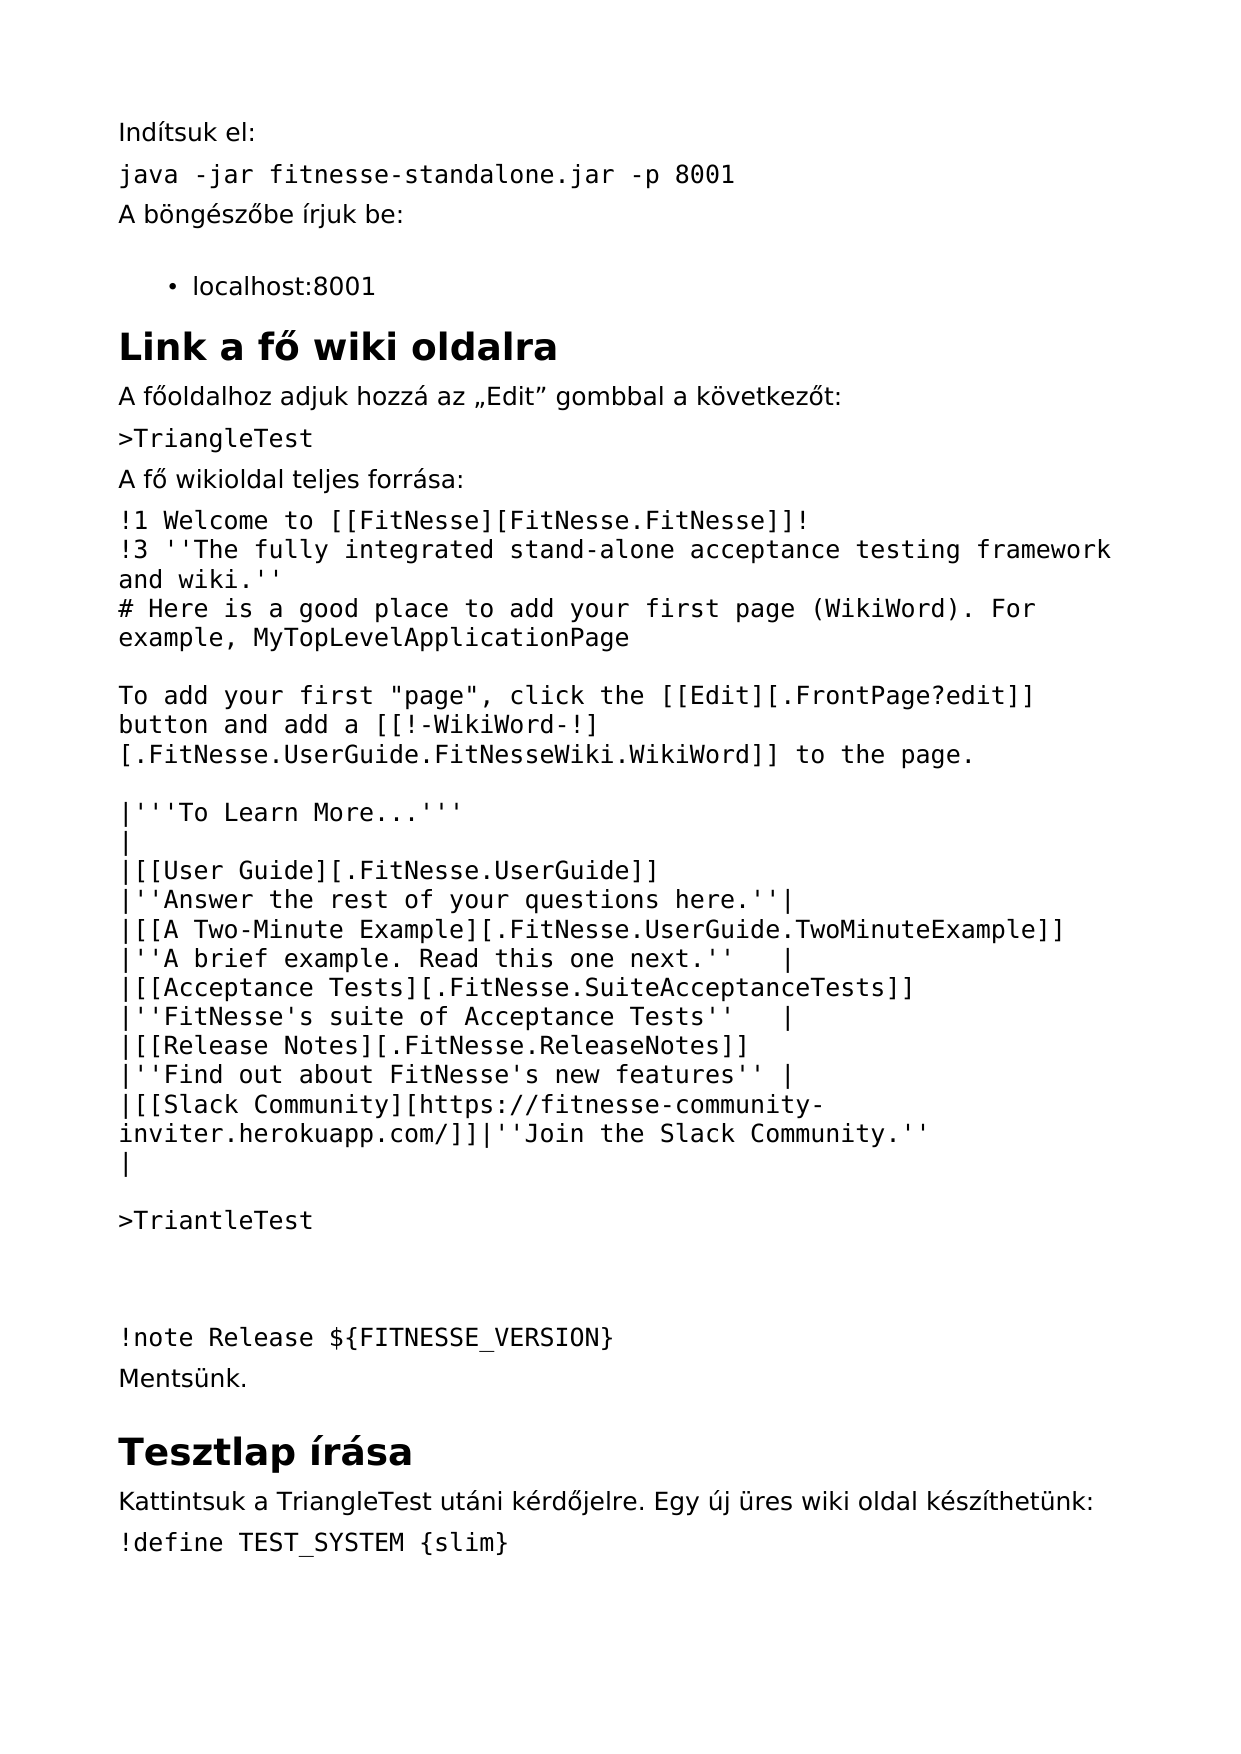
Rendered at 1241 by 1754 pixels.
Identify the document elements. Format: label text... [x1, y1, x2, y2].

text !define TEST_SYSTEM {slim} [118, 1528, 1122, 1616]
subtitle Link a fő wiki oldalra [118, 326, 1122, 370]
list localhost:8001 [177, 272, 1122, 301]
text Indítsuk el: [118, 118, 1122, 147]
text Kattintsuk a TriangleTest utáni kérdőjelre. Egy új üres wiki oldal készíthetünk: [118, 1487, 1122, 1516]
text java -jar fitnesse-standalone.jar -p 8001 [118, 160, 1122, 189]
text A fő wikioldal teljes forrása: [118, 465, 1122, 494]
text >TriangleTest [118, 424, 1122, 453]
text !1 Welcome to [[FitNesse][FitNesse.FitNesse]]! !3 ''The fully integrated stand-alone acceptance testing framework and wiki.'' # Here is a good place to add your first page (WikiWord). For example, MyTopLevelApplicationPage To add your first "page", click the [[Edit][.FrontPage?edit]] button and add a [[!-WikiWord-!][.FitNesse.UserGuide.FitNesseWiki.WikiWord]] to the page. |'''To Learn More...''' | |[[User Guide][.FitNesse.UserGuide]] |''Answer the rest of your questions here.''| |[[A Two-Minute Example][.FitNesse.UserGuide.TwoMinuteExample]] |''A brief example. Read this one next.'' | |[[Acceptance Tests][.FitNesse.SuiteAcceptanceTests]] |''FitNesse's suite of Acceptance Tests'' | |[[Release Notes][.FitNesse.ReleaseNotes]] |''Find out about FitNesse's new features'' | |[[Slack Community][https://fitnesse-community-inviter.herokuapp.com/]]|''Join the Slack Community.'' | >TriantleTest !note Release ${FITNESSE_VERSION} [118, 506, 1122, 1352]
text A főoldalhoz adjuk hozzá az „Edit” gombbal a következőt: [118, 382, 1122, 411]
text A böngészőbe írjuk be: [118, 201, 1122, 230]
text Mentsünk. [118, 1364, 1122, 1393]
subtitle Tesztlap írása [118, 1431, 1122, 1474]
